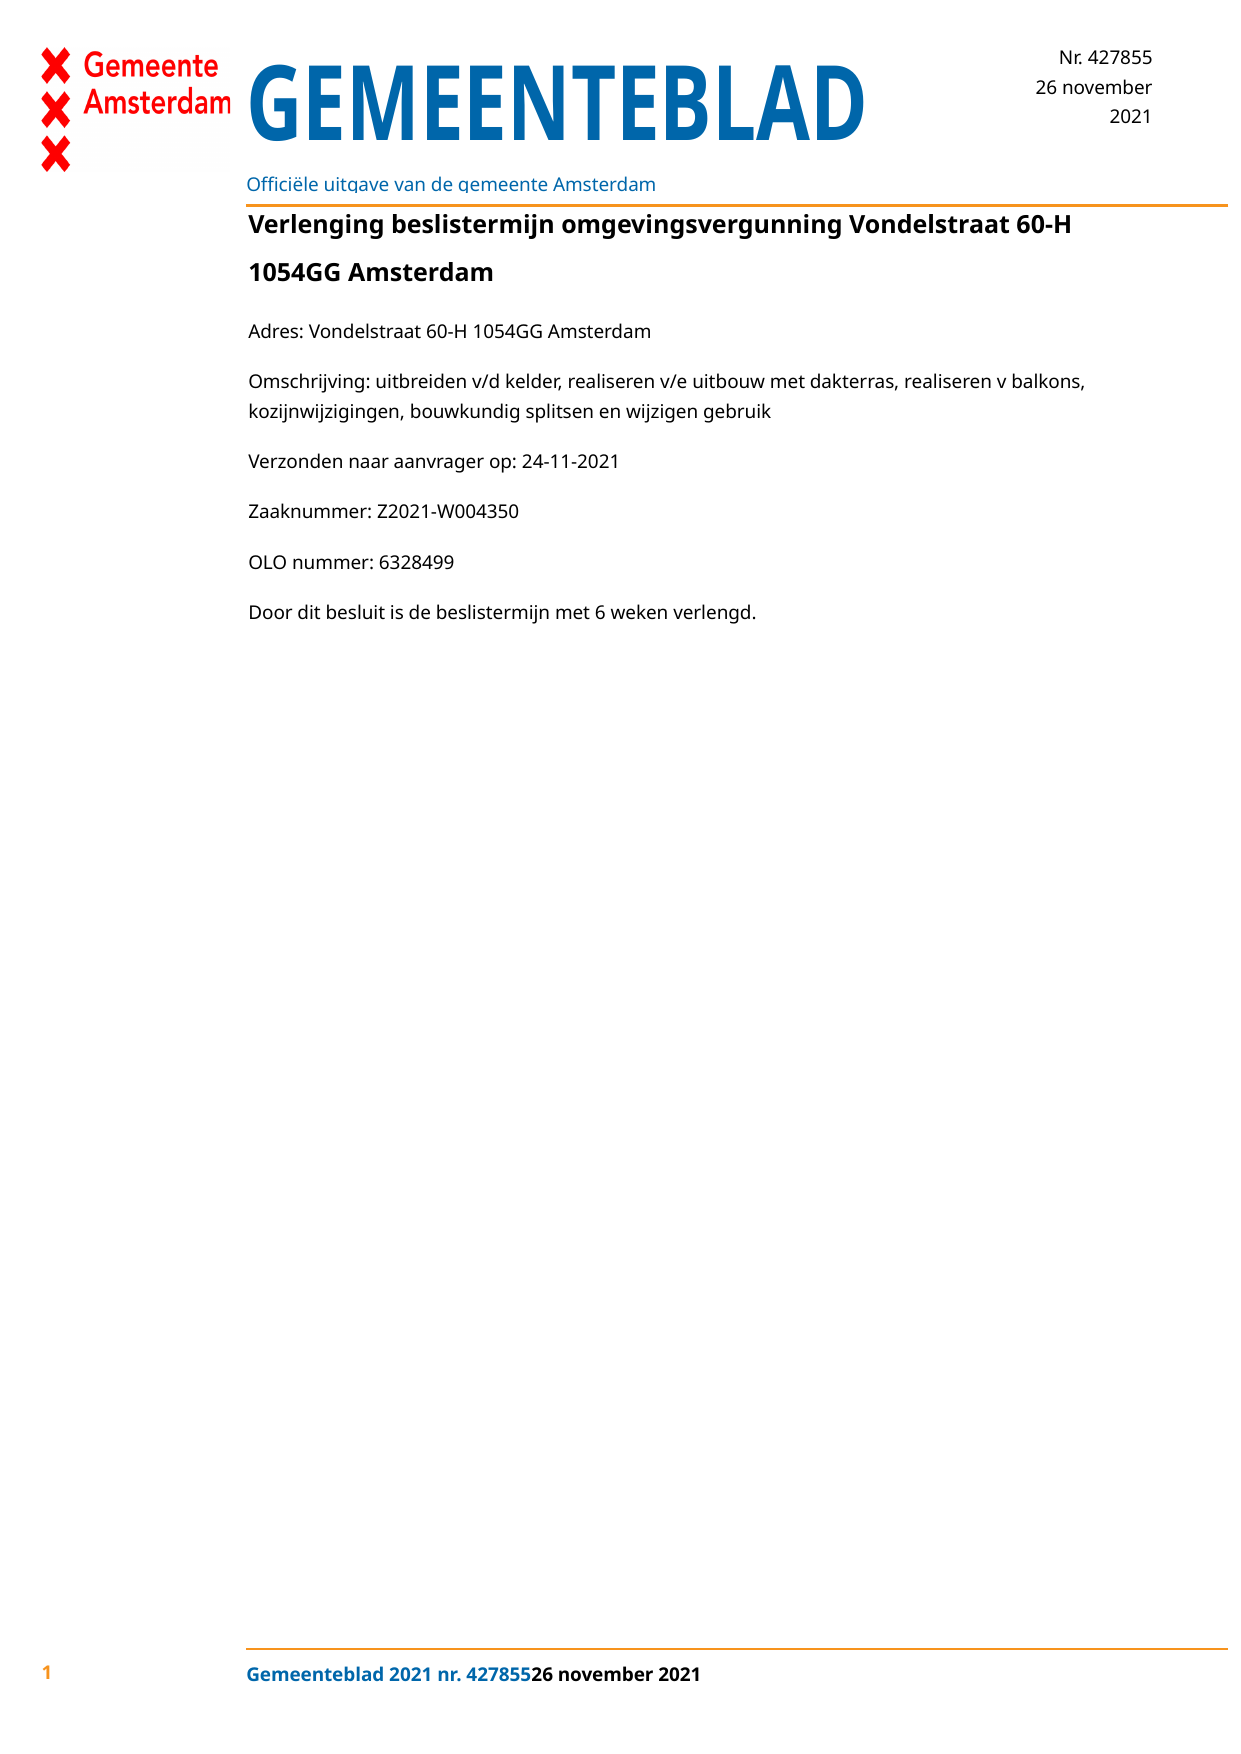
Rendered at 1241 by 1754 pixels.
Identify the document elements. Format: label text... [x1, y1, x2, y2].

text Zaaknummer: Z2021-W004350 [248, 499, 1152, 524]
text OLO nummer: 6328499 [248, 549, 1152, 575]
text Verlenging beslistermijn omgevingsvergunning Vondelstraat 60-H 1054GG Amsterdam [248, 207, 1152, 288]
text Omschrijving: uitbreiden v/d kelder, realiseren v/e uitbouw met dakterras, realiseren v balkons, kozijnwijzigingen, bouwkundig splitsen en wijzigen gebruik [248, 368, 1152, 424]
text Verzonden naar aanvrager op: 24-11-2021 [248, 448, 1152, 474]
text Adres: Vondelstraat 60-H 1054GG Amsterdam [248, 318, 1152, 344]
picture [41, 47, 231, 172]
text Door dit besluit is de beslistermijn met 6 weken verlengd. [248, 599, 1152, 625]
